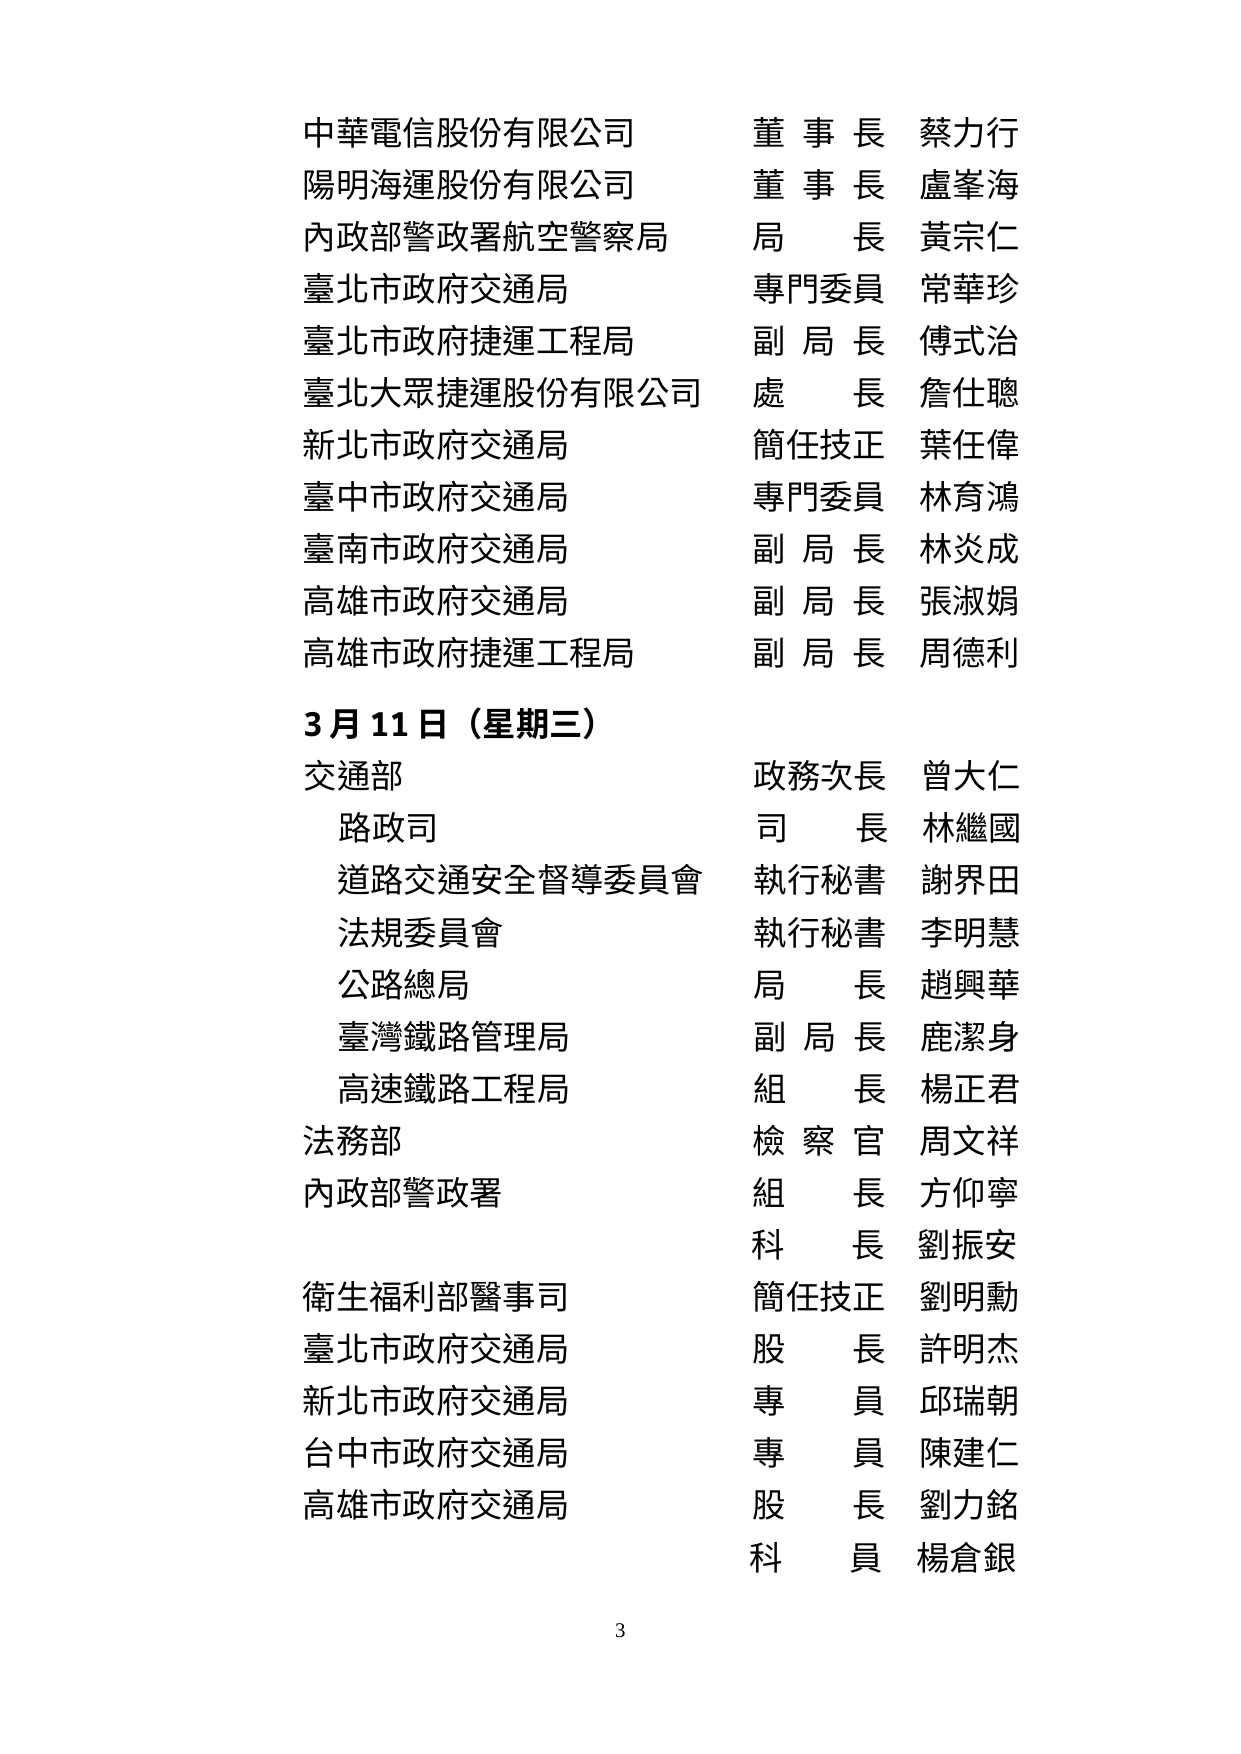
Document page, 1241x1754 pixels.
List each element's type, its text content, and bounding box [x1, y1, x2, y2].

text 臺南市政府交通局 副 局 長 林炎成 [136, 520, 1140, 572]
text 科 長 劉振安 [136, 1216, 1134, 1268]
text 臺北大眾捷運股份有限公司 處 長 詹仕聰 [136, 364, 1140, 416]
text 道路交通安全督導委員會 執行秘書 謝界田 [136, 851, 1134, 903]
text 內政部警政署 組 長 方仰寧 [136, 1164, 1134, 1216]
text 台中市政府交通局 專 員 陳建仁 [136, 1424, 1134, 1476]
text 高雄市政府交通局 副 局 長 張淑娟 [136, 572, 1140, 624]
text 新北市政府交通局 簡任技正 葉任偉 [136, 416, 1140, 468]
text 臺灣鐵路管理局 副 局 長 鹿潔身 [136, 1007, 1134, 1059]
text 交通部 政務次長 曾大仁 [136, 747, 1134, 799]
text 陽明海運股份有限公司 董 事 長 盧峯海 [136, 155, 1140, 207]
text 法規委員會 執行秘書 李明慧 [136, 903, 1134, 955]
text 3月11日（星期三） [136, 695, 1104, 747]
text 臺北市政府交通局 股 長 許明杰 [136, 1320, 1134, 1372]
text 臺中市政府交通局 專門委員 林育鴻 [136, 468, 1140, 520]
text 法務部 檢 察 官 周文祥 [136, 1112, 1134, 1164]
text 高雄市政府捷運工程局 副 局 長 周德利 [136, 624, 1140, 676]
text 中華電信股份有限公司 董 事 長 蔡力行 [136, 103, 1140, 155]
text 臺北市政府捷運工程局 副 局 長 傅式治 [136, 312, 1140, 364]
text 科 員 楊倉銀 [136, 1528, 1134, 1580]
text 高雄市政府交通局 股 長 劉力銘 [136, 1476, 1134, 1528]
text 內政部警政署航空警察局 局 長 黃宗仁 [136, 207, 1140, 259]
text 臺北市政府交通局 專門委員 常華珍 [136, 259, 1140, 312]
text 衛生福利部醫事司 簡任技正 劉明勳 [136, 1268, 1134, 1320]
text 公路總局 局 長 趙興華 [136, 955, 1134, 1007]
text 新北市政府交通局 專 員 邱瑞朝 [136, 1372, 1134, 1424]
text 路政司 司 長 林繼國 [136, 799, 1134, 851]
text 高速鐵路工程局 組 長 楊正君 [136, 1059, 1134, 1112]
